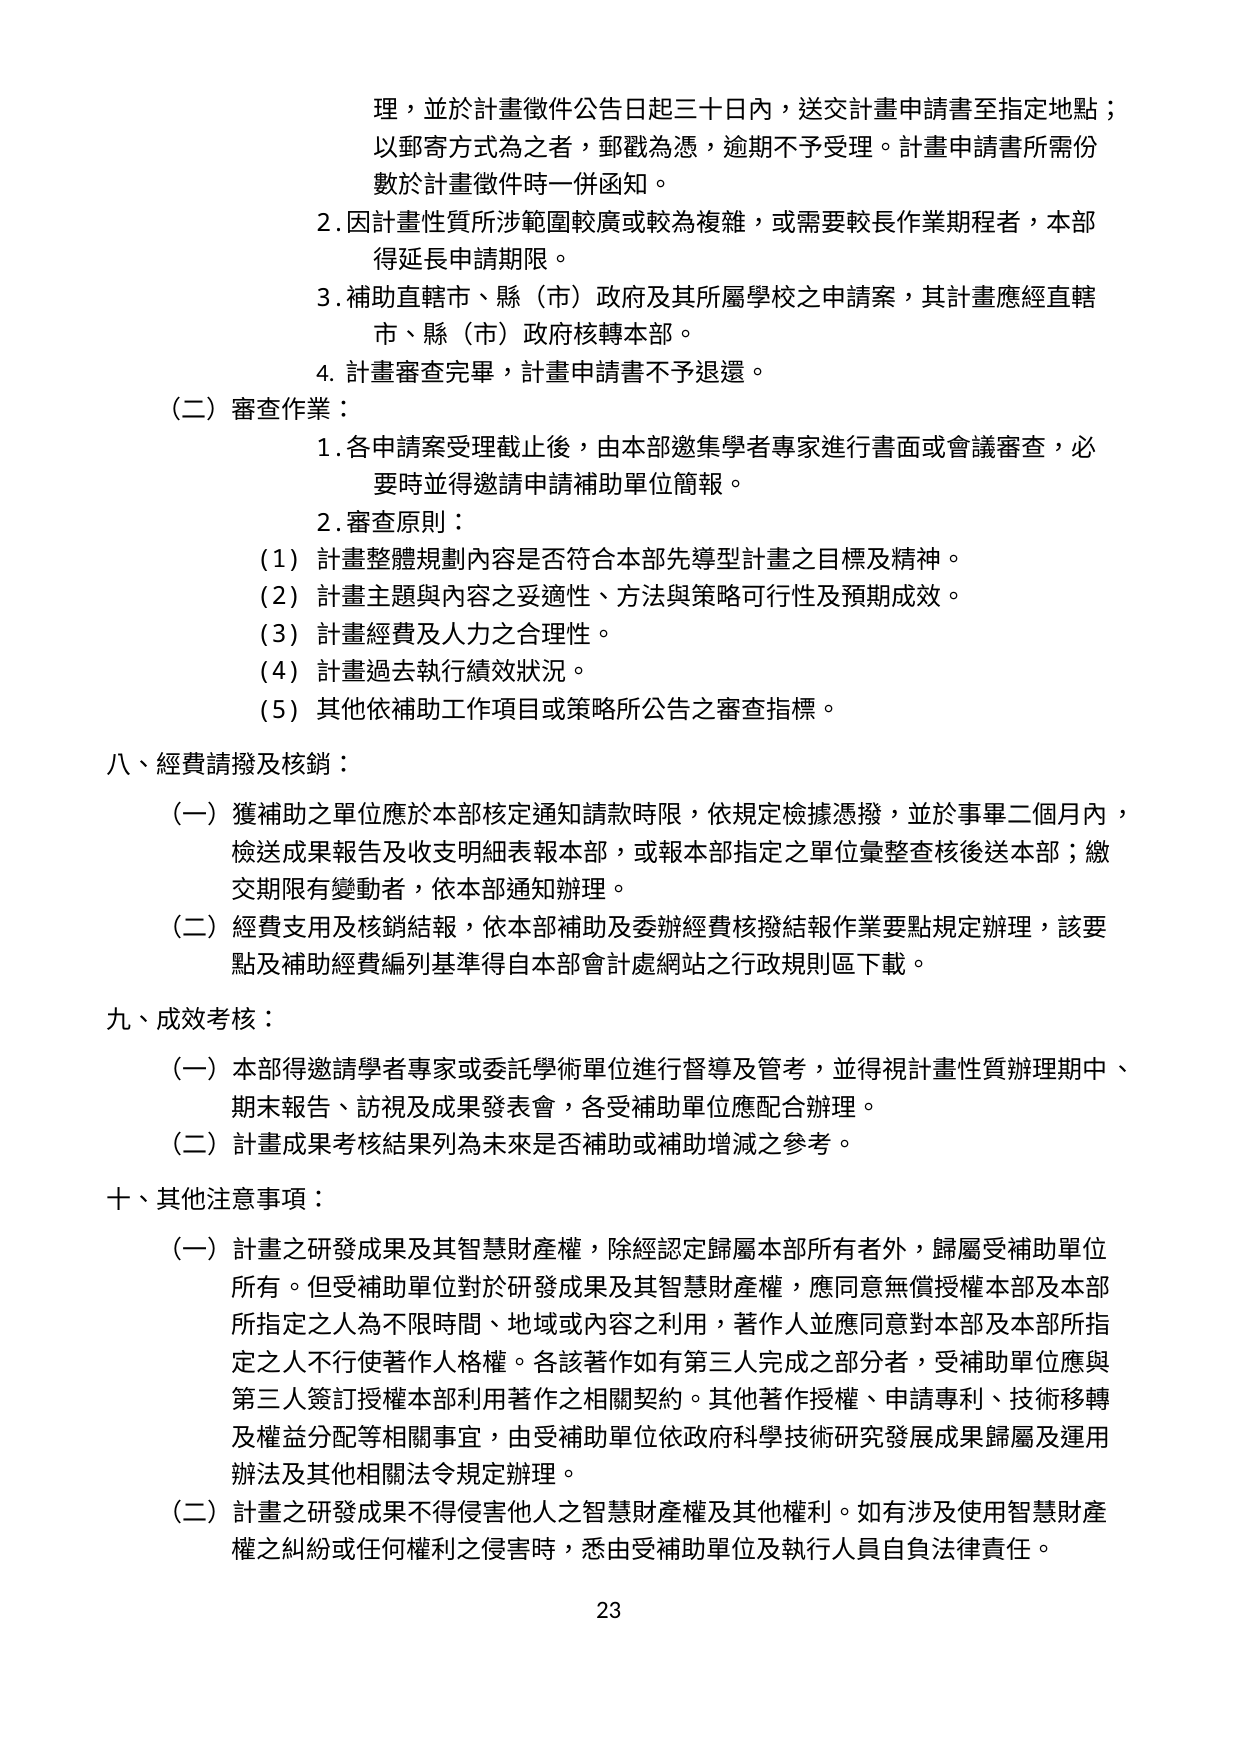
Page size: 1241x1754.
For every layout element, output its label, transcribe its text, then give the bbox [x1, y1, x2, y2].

text (2) 計畫主題與內容之妥適性、方法與策略可行性及預期成效。 [256, 576, 1110, 614]
list 審查原則： [316, 501, 1110, 539]
list 計畫審查完畢，計畫申請書不予退還。 [316, 351, 1110, 389]
list 依本部配合科技計畫所公告之計畫徵件內容、作業程序及申請文件辦理，並於計畫徵件公告日起三十日內，送交計畫申請書至指定地點；以郵寄方式為之者，郵戳為憑，逾期不予受理。計畫申請書所需份數於計畫徵件時一併函知。 [316, 89, 1110, 201]
text （一）計畫之研發成果及其智慧財產權，除經認定歸屬本部所有者外，歸屬受補助單位所有。但受補助單位對於研發成果及其智慧財產權，應同意無償授權本部及本部所指定之人為不限時間、地域或內容之利用，著作人並應同意對本部及本部所指定之人不行使著作人格權。各該著作如有第三人完成之部分者，受補助單位應與第三人簽訂授權本部利用著作之相關契約。其他著作授權、申請專利、技術移轉及權益分配等相關事宜，由受補助單位依政府科學技術研究發展成果歸屬及運用辦法及其他相關法令規定辦理。 [157, 1229, 1110, 1491]
text （二）計畫之研發成果不得侵害他人之智慧財產權及其他權利。如有涉及使用智慧財產權之糾紛或任何權利之侵害時，悉由受補助單位及執行人員自負法律責任。 [157, 1491, 1110, 1566]
text （二）審查作業： [156, 389, 1110, 426]
text （一）本部得邀請學者專家或委託學術單位進行督導及管考，並得視計畫性質辦理期中、期末報告、訪視及成果發表會，各受補助單位應配合辦理。 [157, 1049, 1110, 1124]
text 十、其他注意事項： [106, 1178, 1110, 1216]
text (4) 計畫過去執行績效狀況。 [256, 651, 1110, 689]
text (3) 計畫經費及人力之合理性。 [256, 614, 1110, 651]
text 八、經費請撥及核銷： [106, 743, 1110, 781]
text (5) 其他依補助工作項目或策略所公告之審查指標。 [256, 689, 1110, 726]
text （二）經費支用及核銷結報，依本部補助及委辦經費核撥結報作業要點規定辦理，該要點及補助經費編列基準得自本部會計處網站之行政規則區下載。 [157, 906, 1110, 981]
text (1) 計畫整體規劃內容是否符合本部先導型計畫之目標及精神。 [256, 539, 1110, 576]
text （一）獲補助之單位應於本部核定通知請款時限，依規定檢據憑撥，並於事畢二個月內，檢送成果報告及收支明細表報本部，或報本部指定之單位彙整查核後送本部；繳交期限有變動者，依本部通知辦理。 [157, 794, 1110, 906]
list 各申請案受理截止後，由本部邀集學者專家進行書面或會議審查，必要時並得邀請申請補助單位簡報。 [316, 426, 1110, 501]
text 九、成效考核： [106, 998, 1110, 1036]
list 因計畫性質所涉範圍較廣或較為複雜，或需要較長作業期程者，本部得延長申請期限。 [316, 201, 1110, 276]
text （二）計畫成果考核結果列為未來是否補助或補助增減之參考。 [157, 1124, 1110, 1161]
list 補助直轄市、縣（市）政府及其所屬學校之申請案，其計畫應經直轄市、縣（市）政府核轉本部。 [316, 276, 1110, 351]
